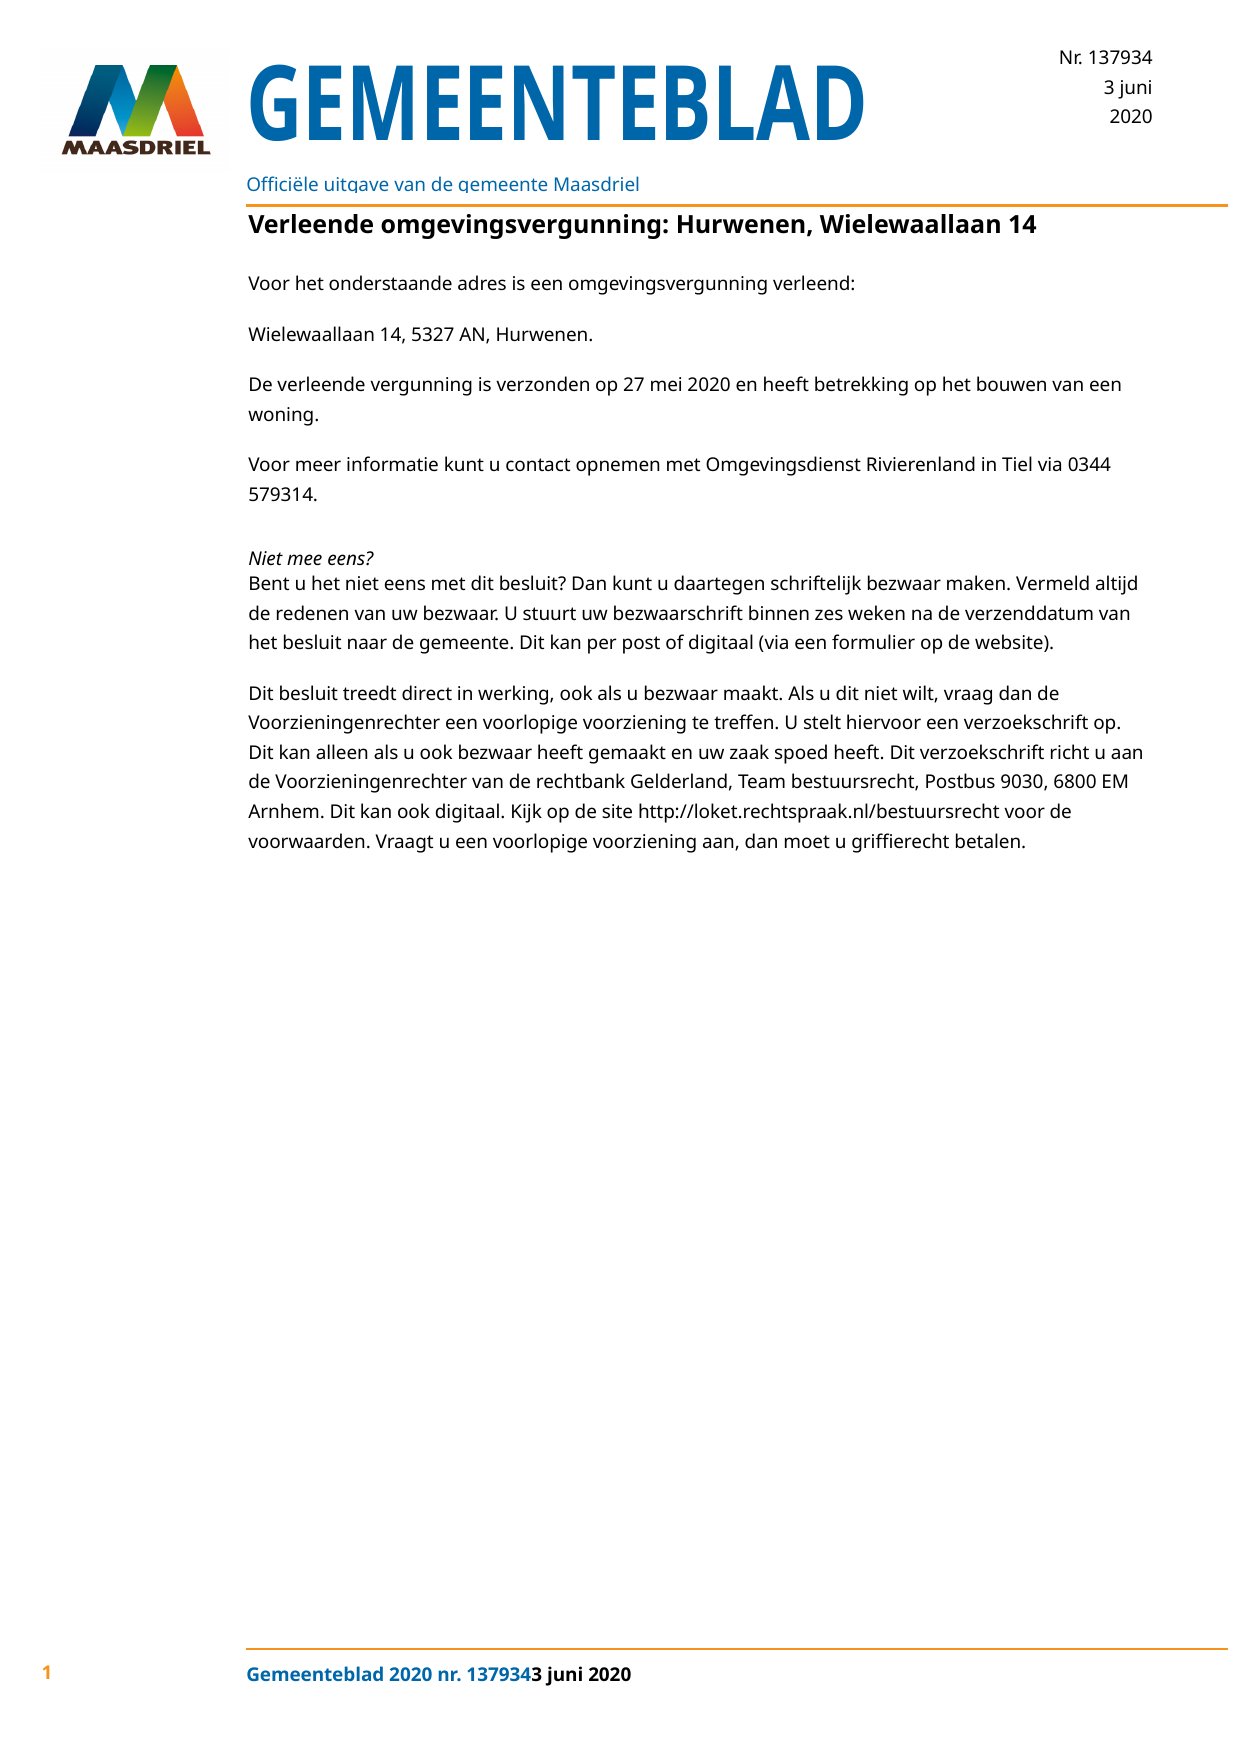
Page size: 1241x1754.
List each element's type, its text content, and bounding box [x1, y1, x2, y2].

text Wielewaallaan 14, 5327 AN, Hurwenen. [248, 321, 1152, 346]
text Voor het onderstaande adres is een omgevingsvergunning verleend: [248, 270, 1152, 296]
text Verleende omgevingsvergunning: Hurwenen, Wielewaallaan 14 [248, 207, 1152, 241]
text Dit besluit treedt direct in werking, ook als u bezwaar maakt. Als u dit niet wilt, vraag dan de Voorzieningenrechter een voorlopige voorziening te treffen. U stelt hiervoor een verzoekschrift op. Dit kan alleen als u ook bezwaar heeft gemaakt en uw zaak spoed heeft. Dit verzoekschrift richt u aan de Voorzieningenrechter van de rechtbank Gelderland, Team bestuursrecht, Postbus 9030, 6800 EM Arnhem. Dit kan ook digitaal. Kijk op de site http://loket.rechtspraak.nl/bestuursrecht voor de voorwaarden. Vraagt u een voorlopige voorziening aan, dan moet u griffierecht betalen. [248, 680, 1152, 854]
text Voor meer informatie kunt u contact opnemen met Omgevingsdienst Rivierenland in Tiel via 0344 579314. [248, 451, 1152, 506]
picture [41, 47, 231, 172]
text Bent u het niet eens met dit besluit? Dan kunt u daartegen schriftelijk bezwaar maken. Vermeld altijd de redenen van uw bezwaar. U stuurt uw bezwaarschrift binnen zes weken na de verzenddatum van het besluit naar de gemeente. Dit kan per post of digitaal (via een formulier op de website). [248, 570, 1152, 655]
text Niet mee eens? [248, 545, 1152, 570]
text De verleende vergunning is verzonden op 27 mei 2020 en heeft betrekking op het bouwen van een woning. [248, 371, 1152, 426]
